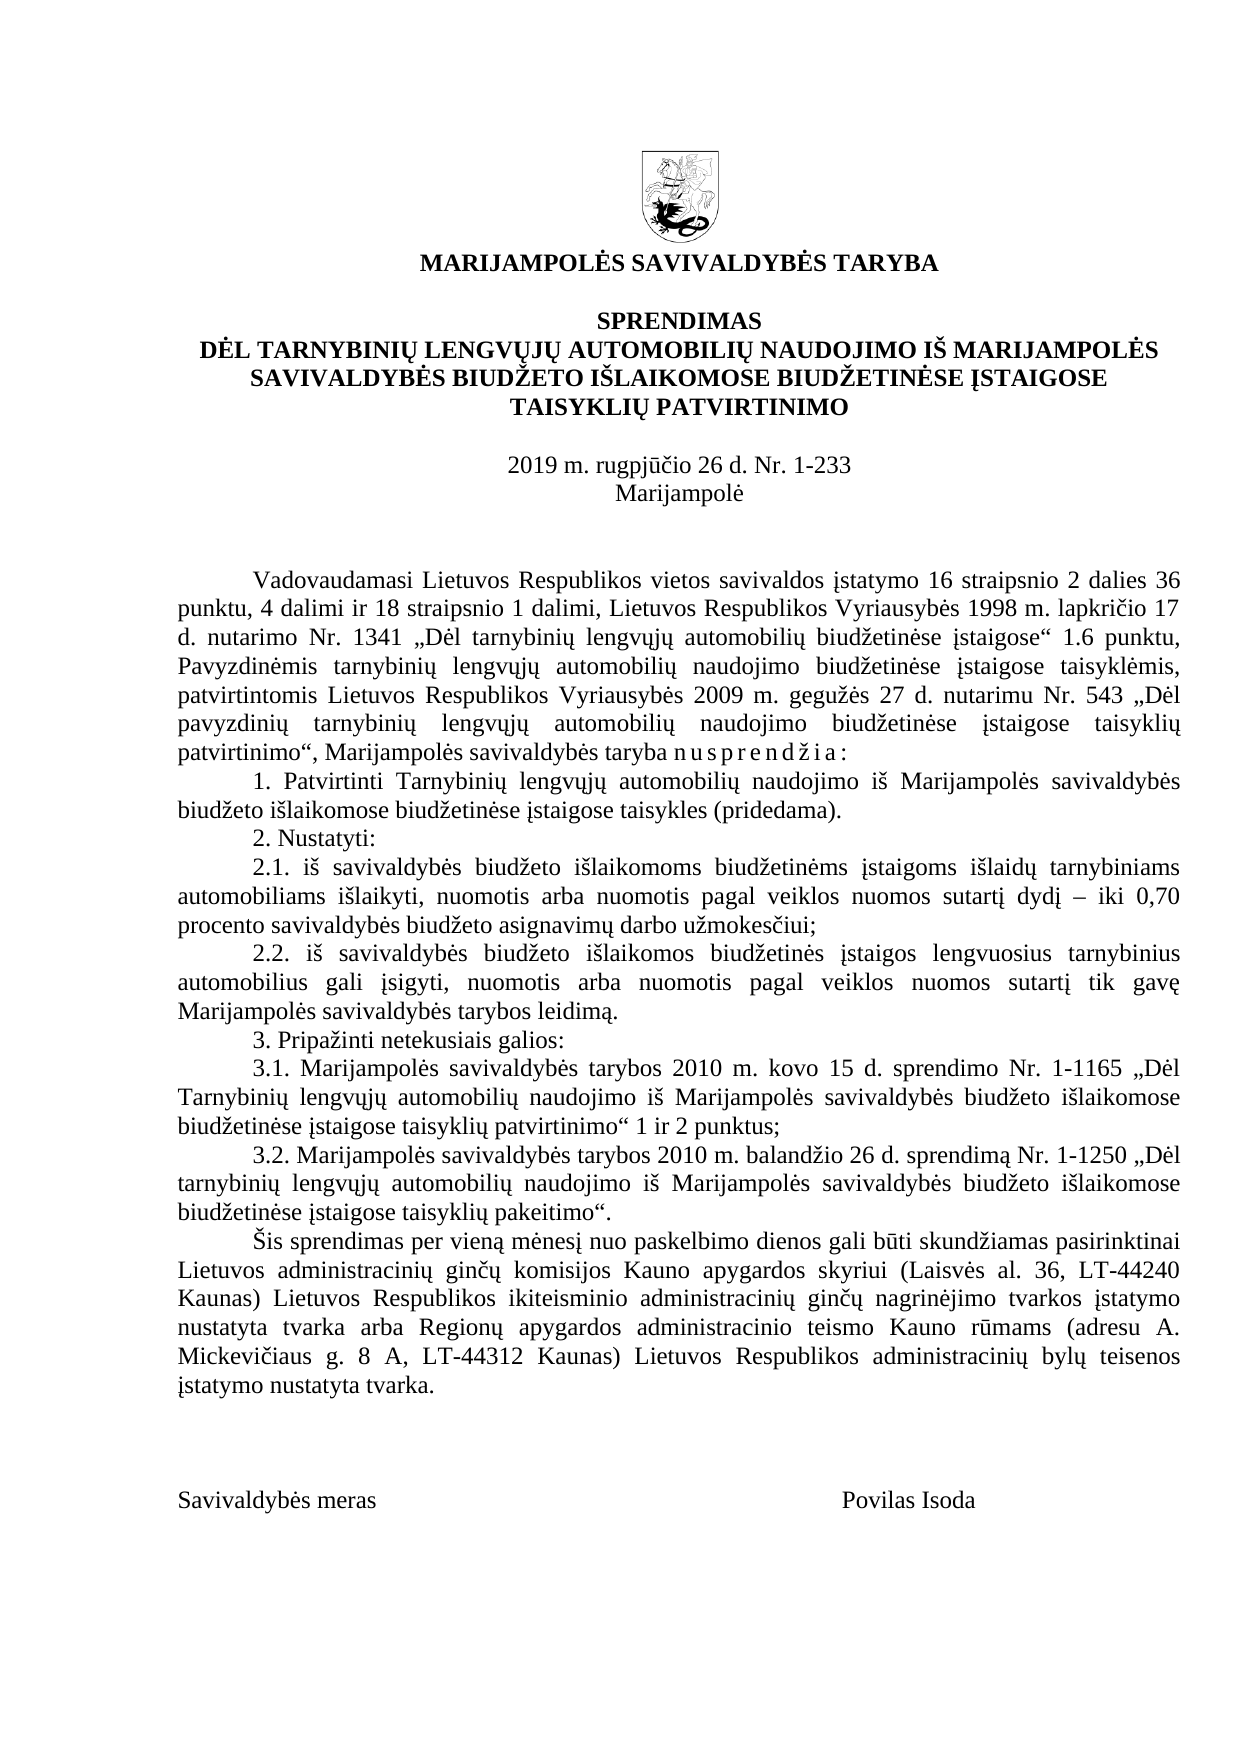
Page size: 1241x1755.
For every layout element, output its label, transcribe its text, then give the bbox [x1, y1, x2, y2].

text Šis sprendimas per vieną mėnesį nuo paskelbimo dienos gali būti skundžiamas pasirinktinai Lietuvos administracinių ginčų komisijos Kauno apygardos skyriui (Laisvės al. 36, LT-44240 Kaunas) Lietuvos Respublikos ikiteisminio administracinių ginčų nagrinėjimo tvarkos įstatymo nustatyta tvarka arba Regionų apygardos administracinio teismo Kauno rūmams (adresu A. Mickevičiaus g. 8 A, LT-44312 Kaunas) Lietuvos Respublikos administracinių bylų teisenos įstatymo nustatyta tvarka. [177, 1226, 1181, 1398]
text 2.1. iš savivaldybės biudžeto išlaikomoms biudžetinėms įstaigoms išlaidų tarnybiniams automobiliams išlaikyti, nuomotis arba nuomotis pagal veiklos nuomos sutartį dydį – iki 0,70 procento savivaldybės biudžeto asignavimų darbo užmokesčiui; [177, 852, 1181, 938]
text 2. Nustatyti: [177, 823, 1181, 852]
text SPRENDIMAS [177, 306, 1181, 335]
text MARIJAMPOLĖS SAVIVALDYBĖS TARYBA [177, 248, 1181, 277]
text Marijampolė [177, 478, 1181, 507]
text Vadovaudamasi Lietuvos Respublikos vietos savivaldos įstatymo 16 straipsnio 2 dalies 36 punktu, 4 dalimi ir 18 straipsnio 1 dalimi, Lietuvos Respublikos Vyriausybės 1998 m. lapkričio 17 d. nutarimo Nr. 1341 „Dėl tarnybinių lengvųjų automobilių biudžetinėse įstaigose“ 1.6 punktu, Pavyzdinėmis tarnybinių lengvųjų automobilių naudojimo biudžetinėse įstaigose taisyklėmis, patvirtintomis Lietuvos Respublikos Vyriausybės 2009 m. gegužės 27 d. nutarimu Nr. 543 „Dėl pavyzdinių tarnybinių lengvųjų automobilių naudojimo biudžetinėse įstaigose taisyklių patvirtinimo“, Marijampolės savivaldybės taryba nusprendžia: [177, 565, 1181, 766]
text 2.2. iš savivaldybės biudžeto išlaikomos biudžetinės įstaigos lengvuosius tarnybinius automobilius gali įsigyti, nuomotis arba nuomotis pagal veiklos nuomos sutartį tik gavę Marijampolės savivaldybės tarybos leidimą. [177, 938, 1181, 1025]
text DĖL TARNYBINIŲ LENGVŲJŲ AUTOMOBILIŲ NAUDOJIMO IŠ MARIJAMPOLĖS SAVIVALDYBĖS BIUDŽETO IŠLAIKOMOSE BIUDŽETINĖSE ĮSTAIGOSE TAISYKLIŲ PATVIRTINIMO [177, 335, 1181, 421]
text 3.1. Marijampolės savivaldybės tarybos 2010 m. kovo 15 d. sprendimo Nr. 1-1165 „Dėl Tarnybinių lengvųjų automobilių naudojimo iš Marijampolės savivaldybės biudžeto išlaikomose biudžetinėse įstaigose taisyklių patvirtinimo“ 1 ir 2 punktus; [177, 1053, 1181, 1140]
text 3.2. Marijampolės savivaldybės tarybos 2010 m. balandžio 26 d. sprendimą Nr. 1-1250 „Dėl tarnybinių lengvųjų automobilių naudojimo iš Marijampolės savivaldybės biudžeto išlaikomose biudžetinėse įstaigose taisyklių pakeitimo“. [177, 1140, 1181, 1226]
text Savivaldybės meras Povilas Isoda [177, 1485, 1181, 1513]
text 3. Pripažinti netekusiais galios: [177, 1025, 1181, 1053]
text 1. Patvirtinti Tarnybinių lengvųjų automobilių naudojimo iš Marijampolės savivaldybės biudžeto išlaikomose biudžetinėse įstaigose taisykles (pridedama). [177, 766, 1181, 823]
text 2019 m. rugpjūčio 26 d. Nr. 1-233 [177, 450, 1181, 478]
